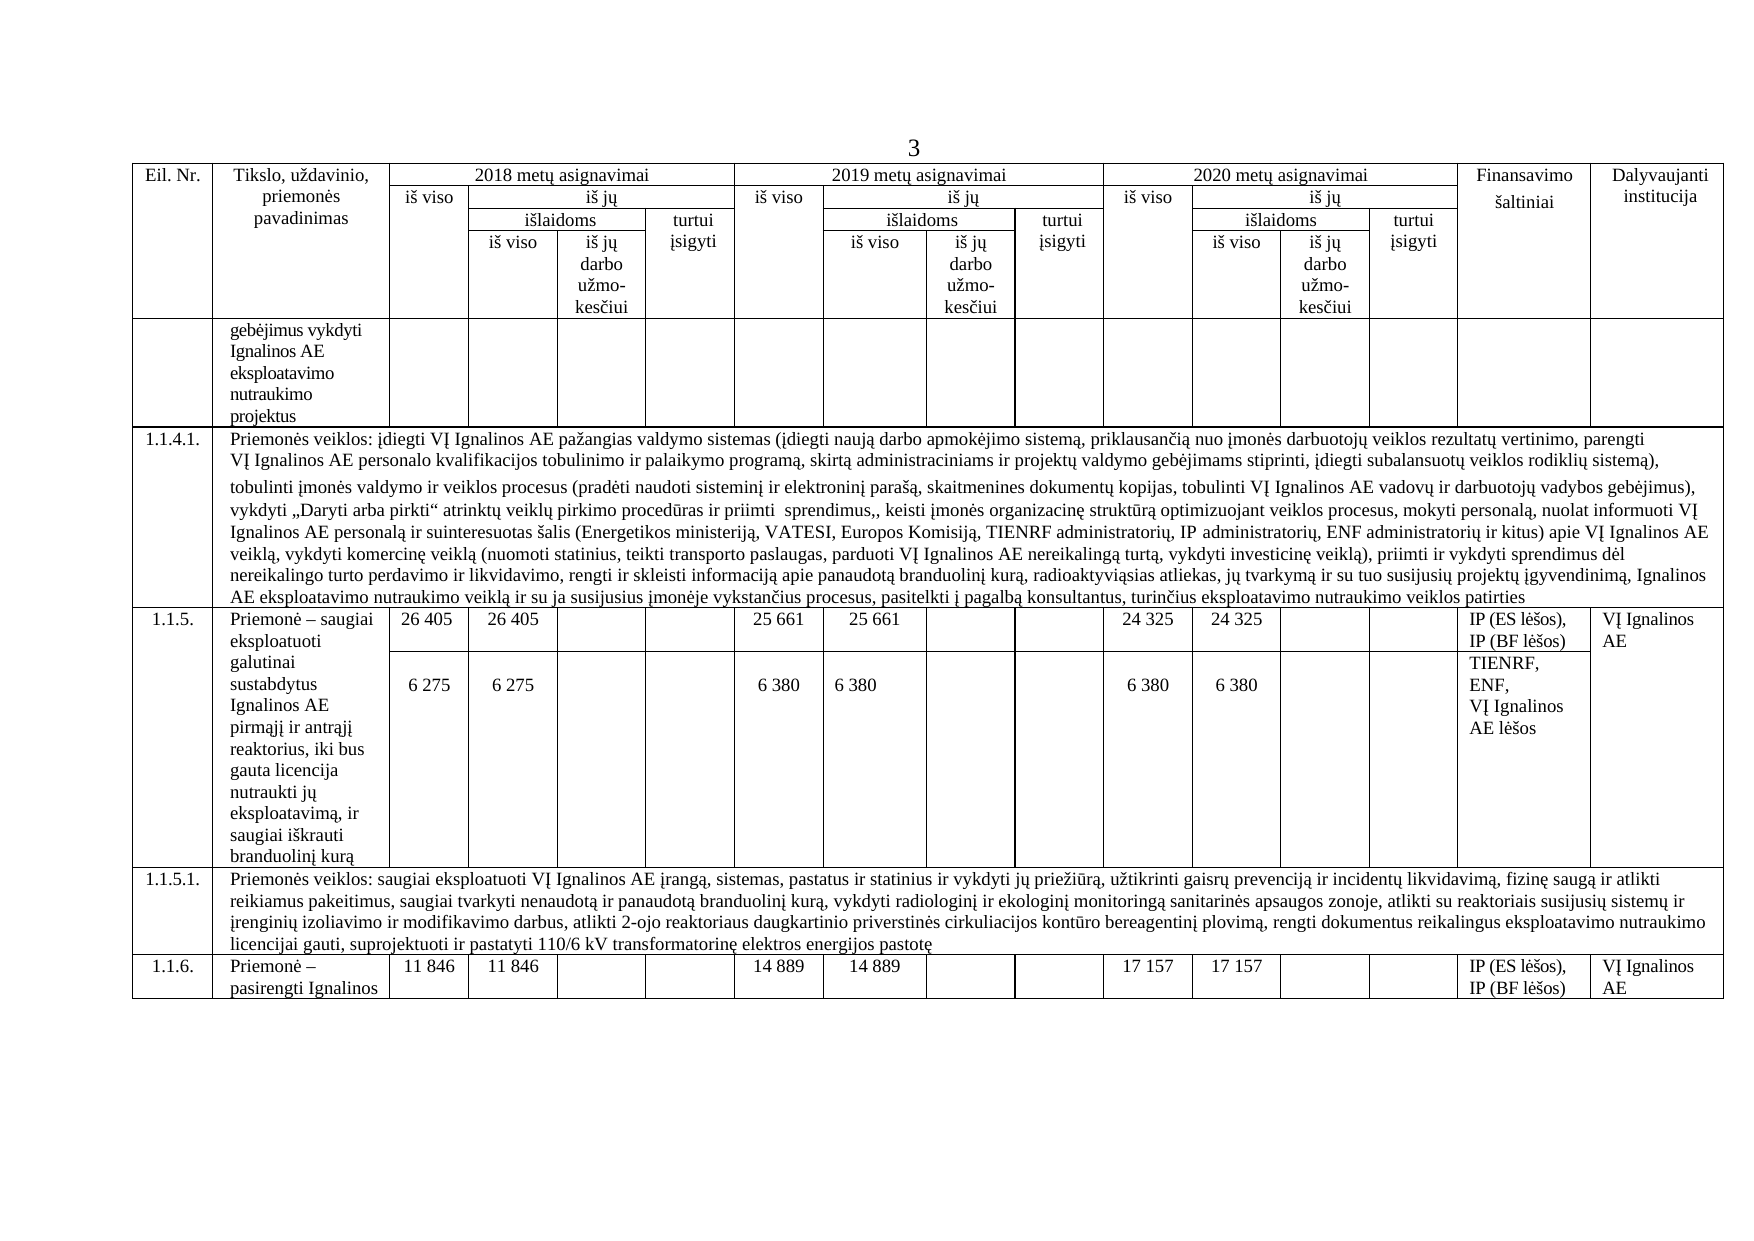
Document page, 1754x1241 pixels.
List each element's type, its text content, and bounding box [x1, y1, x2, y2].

table_cell [1193, 319, 1280, 426]
table_cell 25 661 [824, 608, 926, 651]
table_cell 6 380 [1193, 652, 1280, 867]
table_cell iš jų [469, 186, 734, 208]
table_cell 26 405 [390, 608, 468, 651]
table_cell IP (ES lėšos), IP (BF lėšos) [1458, 608, 1590, 651]
table_cell iš jų darbo užmo-kesčiui [1281, 231, 1369, 317]
table_cell 1.1.5.1. [133, 868, 212, 954]
table_cell iš viso [469, 231, 557, 317]
table_cell [735, 319, 823, 426]
table_cell Priemonė ‒ pasirengti Ignalinos [213, 955, 389, 998]
table_cell iš viso [1193, 231, 1280, 317]
table_header Dalyvaujanti institucija [1591, 164, 1723, 317]
table_cell Priemonės veiklos: saugiai eksploatuoti VĮ Ignalinos AE įrangą, sistemas, pastatus ir statinius ir vykdyti jų priežiūrą, užtikrinti gaisrų prevenciją ir incidentų likvidavimą, fizinę saugą ir atlikti reikiamus pakeitimus, saugiai tvarkyti nenaudotą ir panaudotą branduolinį kurą, vykdyti radiologinį ir ekologinį monitoringą sanitarinės apsaugos zonoje, atlikti su reaktoriais susijusių sistemų ir įrenginių izoliavimo ir modifikavimo darbus, atlikti 2-ojo reaktoriaus daugkartinio priverstinės cirkuliacijos kontūro bereagentinį plovimą, rengti dokumentus reikalingus eksploatavimo nutraukimo licencijai gauti, suprojektuoti ir pastatyti 110/6 kV transformatorinę elektros energijos pastotę [213, 868, 1723, 954]
table_cell VĮ Ignalinos AE [1591, 608, 1723, 867]
table_header Eil. Nr. [133, 164, 212, 317]
table_cell [558, 319, 645, 426]
table_cell [1370, 955, 1457, 998]
table_cell [1370, 652, 1457, 867]
table_cell [1104, 319, 1192, 426]
table_cell 6 380 [824, 652, 926, 867]
table_cell [927, 955, 1014, 998]
table_cell [469, 319, 557, 426]
table_cell [1016, 608, 1103, 651]
table_header Finansavimo šaltiniai [1458, 164, 1590, 317]
table_cell 14 889 [735, 955, 823, 998]
table_cell [1016, 652, 1103, 867]
table_cell 6 275 [390, 652, 468, 867]
table_header 2020 metų asignavimai [1104, 164, 1457, 185]
table_header 2019 metų asignavimai [735, 164, 1103, 185]
table_cell išlaidoms [469, 209, 645, 230]
table_cell TIENRF, ENF, VĮ Ignalinos AE lėšos [1458, 652, 1590, 867]
table_cell iš viso [390, 186, 468, 317]
table_cell Priemonės veiklos: įdiegti VĮ Ignalinos AE pažangias valdymo sistemas (įdiegti naują darbo apmokėjimo sistemą, priklausančią nuo įmonės darbuotojų veiklos rezultatų vertinimo, parengti VĮ Ignalinos AE personalo kvalifikacijos tobulinimo ir palaikymo programą, skirtą administraciniams ir projektų valdymo gebėjimams stiprinti, įdiegti subalansuotų veiklos rodiklių sistemą), tobulinti įmonės valdymo ir veiklos procesus (pradėti naudoti sisteminį ir elektroninį parašą, skaitmenines dokumentų kopijas, tobulinti VĮ Ignalinos AE vadovų ir darbuotojų vadybos gebėjimus), vykdyti „Daryti arba pirkti“ atrinktų veiklų pirkimo procedūras ir priimti sprendimus,, keisti įmonės organizacinę struktūrą optimizuojant veiklos procesus, mokyti personalą, nuolat informuoti VĮ Ignalinos AE personalą ir suinteresuotas šalis (Energetikos ministeriją, VATESI, Europos Komisiją, TIENRF administratorių, IP administratorių, ENF administratorių ir kitus) apie VĮ Ignalinos AE veiklą, vykdyti komercinę veiklą (nuomoti statinius, teikti transporto paslaugas, parduoti VĮ Ignalinos AE nereikalingą turtą, vykdyti investicinę veiklą), priimti ir vykdyti sprendimus dėl nereikalingo turto perdavimo ir likvidavimo, rengti ir skleisti informaciją apie panaudotą branduolinį kurą, radioaktyviąsias atliekas, jų tvarkymą ir su tuo susijusių projektų įgyvendinimą, Ignalinos AE eksploatavimo nutraukimo veiklą ir su ja susijusius įmonėje vykstančius procesus, pasitelkti į pagalbą konsultantus, turinčius eksploatavimo nutraukimo veiklos patirties [213, 428, 1723, 607]
table_cell [1281, 652, 1369, 867]
table_cell 1.1.5. [133, 608, 212, 867]
table_cell Priemonė ‒ saugiai eksploatuoti galutinai sustabdytus Ignalinos AE pirmąjį ir antrąjį reaktorius, iki bus gauta licencija nutraukti jų eksploatavimą, ir saugiai iškrauti branduolinį kurą [213, 608, 389, 867]
table_cell [646, 319, 734, 426]
table_header 2018 metų asignavimai [390, 164, 734, 185]
table_cell [558, 652, 645, 867]
table_cell iš jų darbo užmo-kesčiui [927, 231, 1014, 317]
table_cell 17 157 [1193, 955, 1280, 998]
table_cell [1281, 319, 1369, 426]
table_cell turtui įsigyti [1016, 209, 1103, 317]
table_cell 17 157 [1104, 955, 1192, 998]
table_cell iš jų darbo užmo-kesčiui [558, 231, 645, 317]
table_cell [558, 955, 645, 998]
table_cell [390, 319, 468, 426]
table_cell [1281, 955, 1369, 998]
table_cell [927, 652, 1014, 867]
table_cell gebėjimus vykdyti Ignalinos AE eksploatavimo nutraukimo projektus [213, 319, 389, 426]
table_cell 11 846 [469, 955, 557, 998]
table_cell [927, 319, 1014, 426]
table_cell 24 325 [1193, 608, 1280, 651]
table_cell [558, 608, 645, 651]
table_cell iš jų [1193, 186, 1457, 208]
table_cell iš viso [735, 186, 823, 317]
table_cell [927, 608, 1014, 651]
table_cell iš viso [824, 231, 926, 317]
table_cell IP (ES lėšos), IP (BF lėšos) [1458, 955, 1590, 998]
table_cell [1458, 319, 1590, 426]
table_cell 1.1.4.1. [133, 428, 212, 607]
table_cell iš jų [824, 186, 1103, 208]
table_cell [1016, 955, 1103, 998]
table_cell 6 275 [469, 652, 557, 867]
table_cell 14 889 [824, 955, 926, 998]
table_cell 26 405 [469, 608, 557, 651]
table_cell [1016, 319, 1103, 426]
table_cell 11 846 [390, 955, 468, 998]
table_cell [1281, 608, 1369, 651]
table_cell [824, 319, 926, 426]
table_cell 6 380 [735, 652, 823, 867]
table_header Tikslo, uždavinio, priemonės pavadinimas [213, 164, 389, 317]
table_cell [646, 955, 734, 998]
table_cell turtui įsigyti [1370, 209, 1457, 317]
table_cell [133, 319, 212, 426]
table_cell 6 380 [1104, 652, 1192, 867]
table_cell [646, 652, 734, 867]
table_cell turtui įsigyti [646, 209, 734, 317]
table_cell 1.1.6. [133, 955, 212, 998]
table_cell [1591, 319, 1723, 426]
table_cell [1370, 319, 1457, 426]
table_cell iš viso [1104, 186, 1192, 317]
table_cell išlaidoms [1193, 209, 1369, 230]
table_cell [646, 608, 734, 651]
table_cell išlaidoms [824, 209, 1014, 230]
table_cell VĮ Ignalinos AE [1591, 955, 1723, 998]
table_cell [1370, 608, 1457, 651]
table_cell 25 661 [735, 608, 823, 651]
table_cell 24 325 [1104, 608, 1192, 651]
